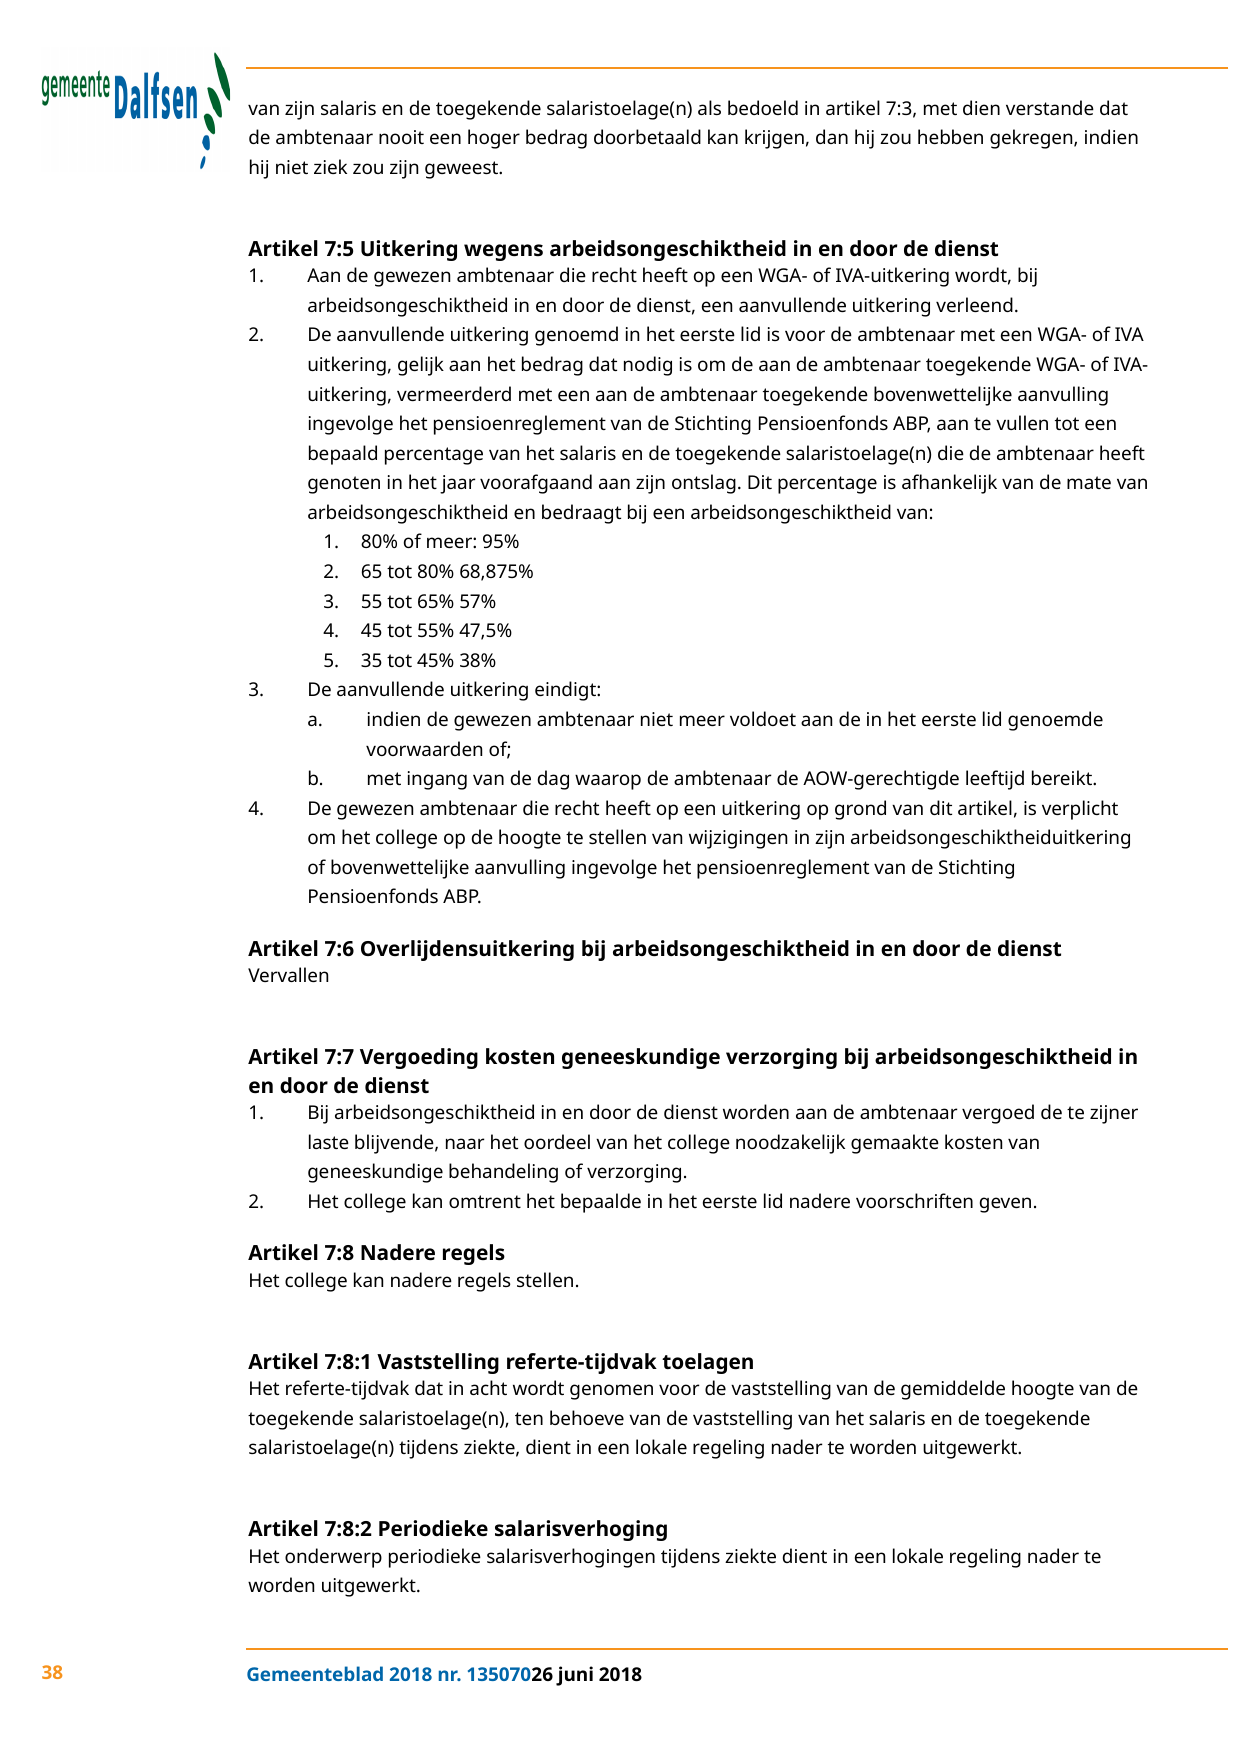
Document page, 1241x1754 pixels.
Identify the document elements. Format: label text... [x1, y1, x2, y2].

list De aanvullende uitkering genoemd in het eerste lid is voor de ambtenaar met een WGA- of IVA uitkering, gelijk aan het bedrag dat nodig is om de aan de ambtenaar toegekende WGA- of IVA-uitkering, vermeerderd met een aan de ambtenaar toegekende bovenwettelijke aanvulling ingevolge het pensioenreglement van de Stichting Pensioenfonds ABP, aan te vullen tot een bepaald percentage van het salaris en de toegekende salaristoelage(n) die de ambtenaar heeft genoten in het jaar voorafgaand aan zijn ontslag. Dit percentage is afhankelijk van de mate van arbeidsongeschiktheid en bedraagt bij een arbeidsongeschiktheid van: [248, 322, 1152, 525]
text Artikel 7:6 Overlijdensuitkering bij arbeidsongeschiktheid in en door de dienst [248, 934, 1152, 962]
text Artikel 7:8:2 Periodieke salarisverhoging [248, 1514, 1152, 1543]
text Het college kan nadere regels stellen. [248, 1267, 1152, 1293]
list Het college kan omtrent het bepaalde in het eerste lid nadere voorschriften geven. [248, 1188, 1152, 1214]
list De gewezen ambtenaar die recht heeft op een uitkering op grond van dit artikel, is verplicht om het college op de hoogte te stellen van wijzigingen in zijn arbeidsongeschiktheiduitkering of bovenwettelijke aanvulling ingevolge het pensioenreglement van de Stichting Pensioenfonds ABP. [248, 795, 1152, 909]
text Artikel 7:7 Vergoeding kosten geneeskundige verzorging bij arbeidsongeschiktheid in en door de dienst [248, 1042, 1152, 1099]
list indien de gewezen ambtenaar niet meer voldoet aan de in het eerste lid genoemde voorwaarden of; [307, 706, 1152, 761]
picture [41, 47, 231, 172]
list 65 tot 80% 68,875% [323, 558, 1152, 584]
text Het referte-tijdvak dat in acht wordt genomen voor de vaststelling van de gemiddelde hoogte van de toegekende salaristoelage(n), ten behoeve van de vaststelling van het salaris en de toegekende salaristoelage(n) tijdens ziekte, dient in een lokale regeling nader te worden uitgewerkt. [248, 1375, 1152, 1460]
text Artikel 7:5 Uitkering wegens arbeidsongeschiktheid in en door de dienst [248, 234, 1152, 262]
list 45 tot 55% 47,5% [323, 617, 1152, 643]
text Artikel 7:8:1 Vaststelling referte-tijdvak toelagen [248, 1347, 1152, 1375]
text Artikel 7:8 Nadere regels [248, 1238, 1152, 1267]
list Aan de gewezen ambtenaar die recht heeft op een WGA- of IVA-uitkering wordt, bij arbeidsongeschiktheid in en door de dienst, een aanvullende uitkering verleend. [248, 262, 1152, 318]
list 35 tot 45% 38% [323, 647, 1152, 673]
list met ingang van de dag waarop de ambtenaar de AOW-gerechtigde leeftijd bereikt. [307, 765, 1152, 791]
list 55 tot 65% 57% [323, 588, 1152, 613]
text van zijn salaris en de toegekende salaristoelage(n) als bedoeld in artikel 7:3, met dien verstande dat de ambtenaar nooit een hoger bedrag doorbetaald kan krijgen, dan hij zou hebben gekregen, indien hij niet ziek zou zijn geweest. [248, 95, 1152, 180]
list 80% of meer: 95% [323, 529, 1152, 554]
text Het onderwerp periodieke salarisverhogingen tijdens ziekte dient in een lokale regeling nader te worden uitgewerkt. [248, 1543, 1152, 1598]
list Bij arbeidsongeschiktheid in en door de dienst worden aan de ambtenaar vergoed de te zijner laste blijvende, naar het oordeel van het college noodzakelijk gemaakte kosten van geneeskundige behandeling of verzorging. [248, 1099, 1152, 1184]
text Vervallen [248, 962, 1152, 988]
list De aanvullende uitkering eindigt: [248, 677, 1152, 702]
